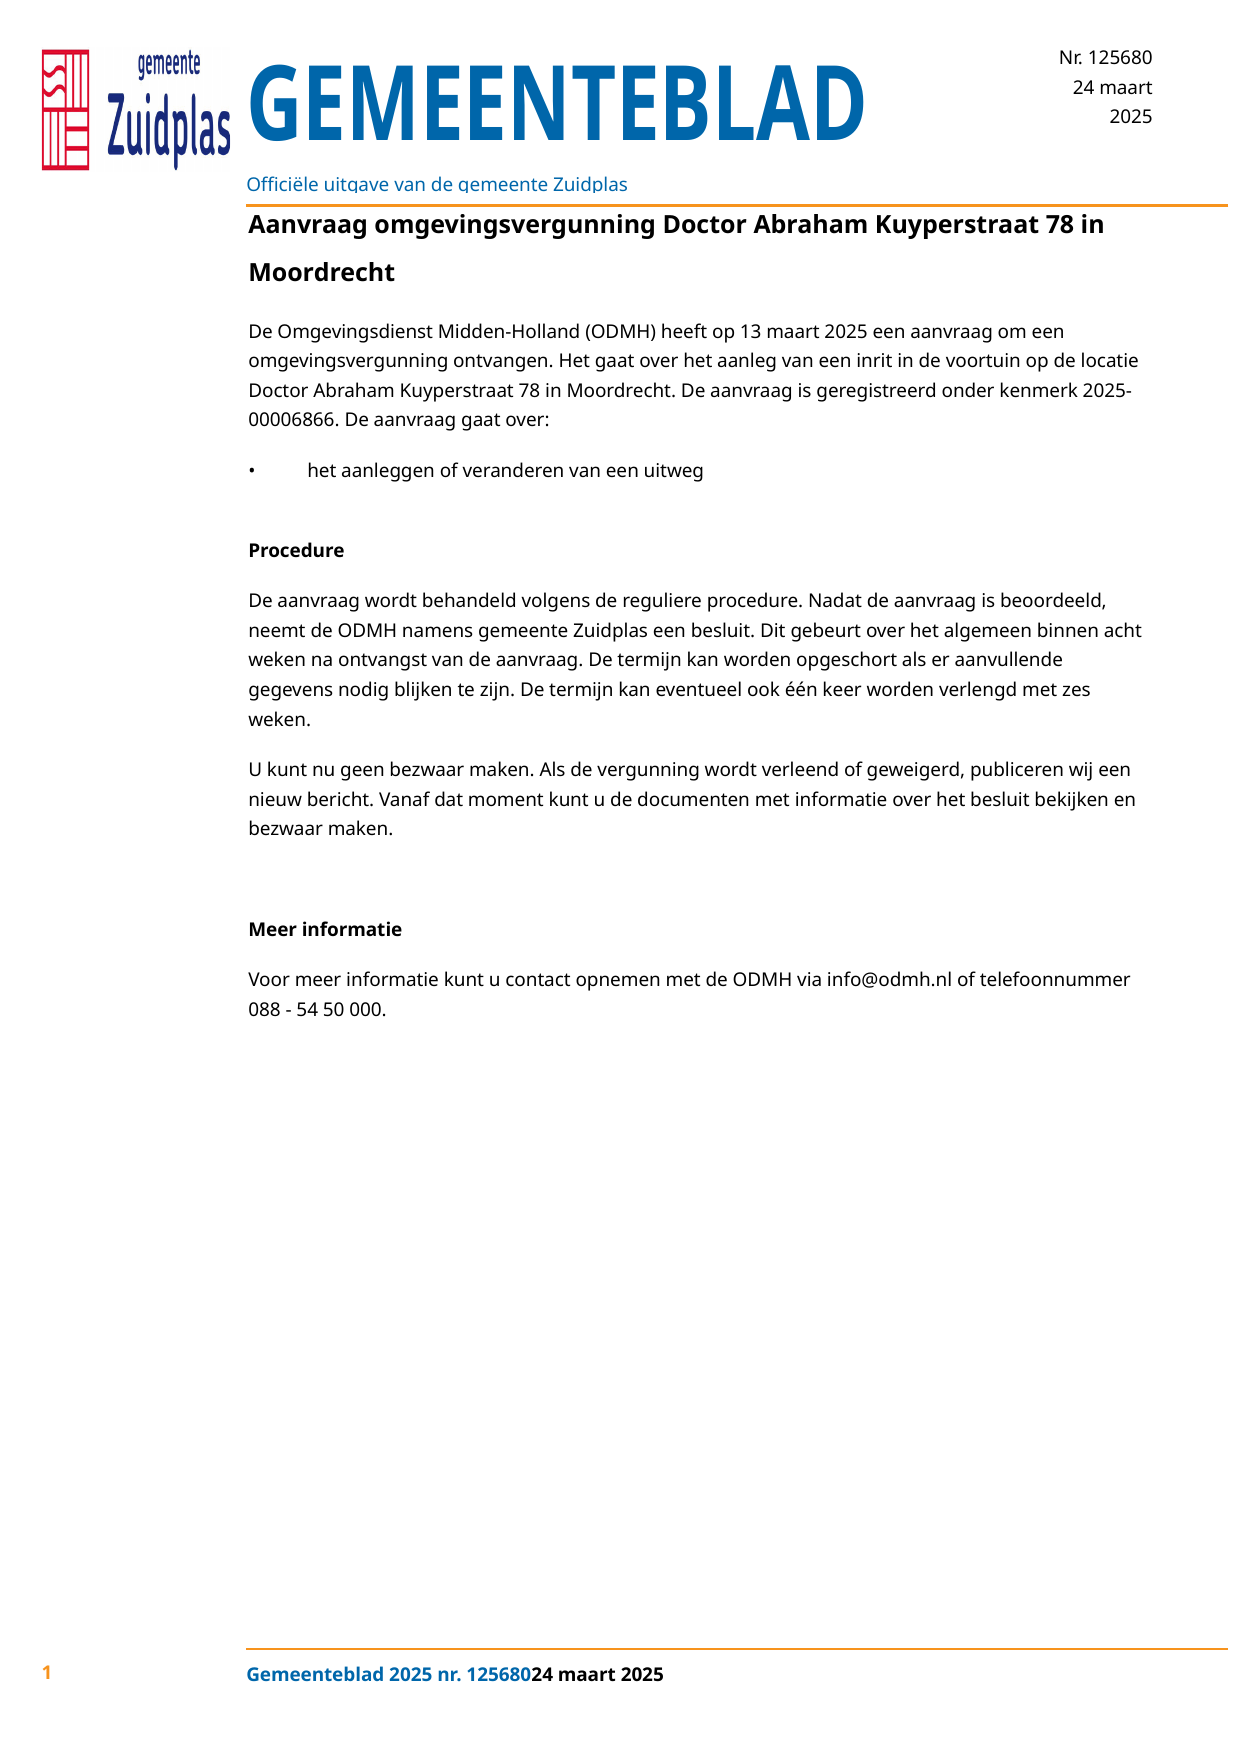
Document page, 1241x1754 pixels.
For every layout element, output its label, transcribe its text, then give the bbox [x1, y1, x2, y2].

text Aanvraag omgevingsvergunning Doctor Abraham Kuyperstraat 78 in Moordrecht [248, 207, 1152, 288]
text De aanvraag wordt behandeld volgens de reguliere procedure. Nadat de aanvraag is beoordeeld, neemt de ODMH namens gemeente Zuidplas een besluit. Dit gebeurt over het algemeen binnen acht weken na ontvangst van de aanvraag. De termijn kan worden opgeschort als er aanvullende gegevens nodig blijken te zijn. De termijn kan eventueel ook één keer worden verlengd met zes weken. [248, 587, 1152, 732]
text U kunt nu geen bezwaar maken. Als de vergunning wordt verleend of geweigerd, publiceren wij een nieuw bericht. Vanaf dat moment kunt u de documenten met informatie over het besluit bekijken en bezwaar maken. [248, 756, 1152, 841]
text Procedure [248, 537, 1152, 563]
text Meer informatie [248, 916, 1152, 942]
text Voor meer informatie kunt u contact opnemen met de ODMH via info@odmh.nl of telefoonnummer 088 - 54 50 000. [248, 967, 1152, 1022]
text De Omgevingsdienst Midden-Holland (ODMH) heeft op 13 maart 2025 een aanvraag om een omgevingsvergunning ontvangen. Het gaat over het aanleg van een inrit in de voortuin op de locatie Doctor Abraham Kuyperstraat 78 in Moordrecht. De aanvraag is geregistreerd onder kenmerk 2025-00006866. De aanvraag gaat over: [248, 318, 1152, 432]
list het aanleggen of veranderen van een uitweg [248, 457, 1152, 483]
picture [41, 47, 231, 172]
